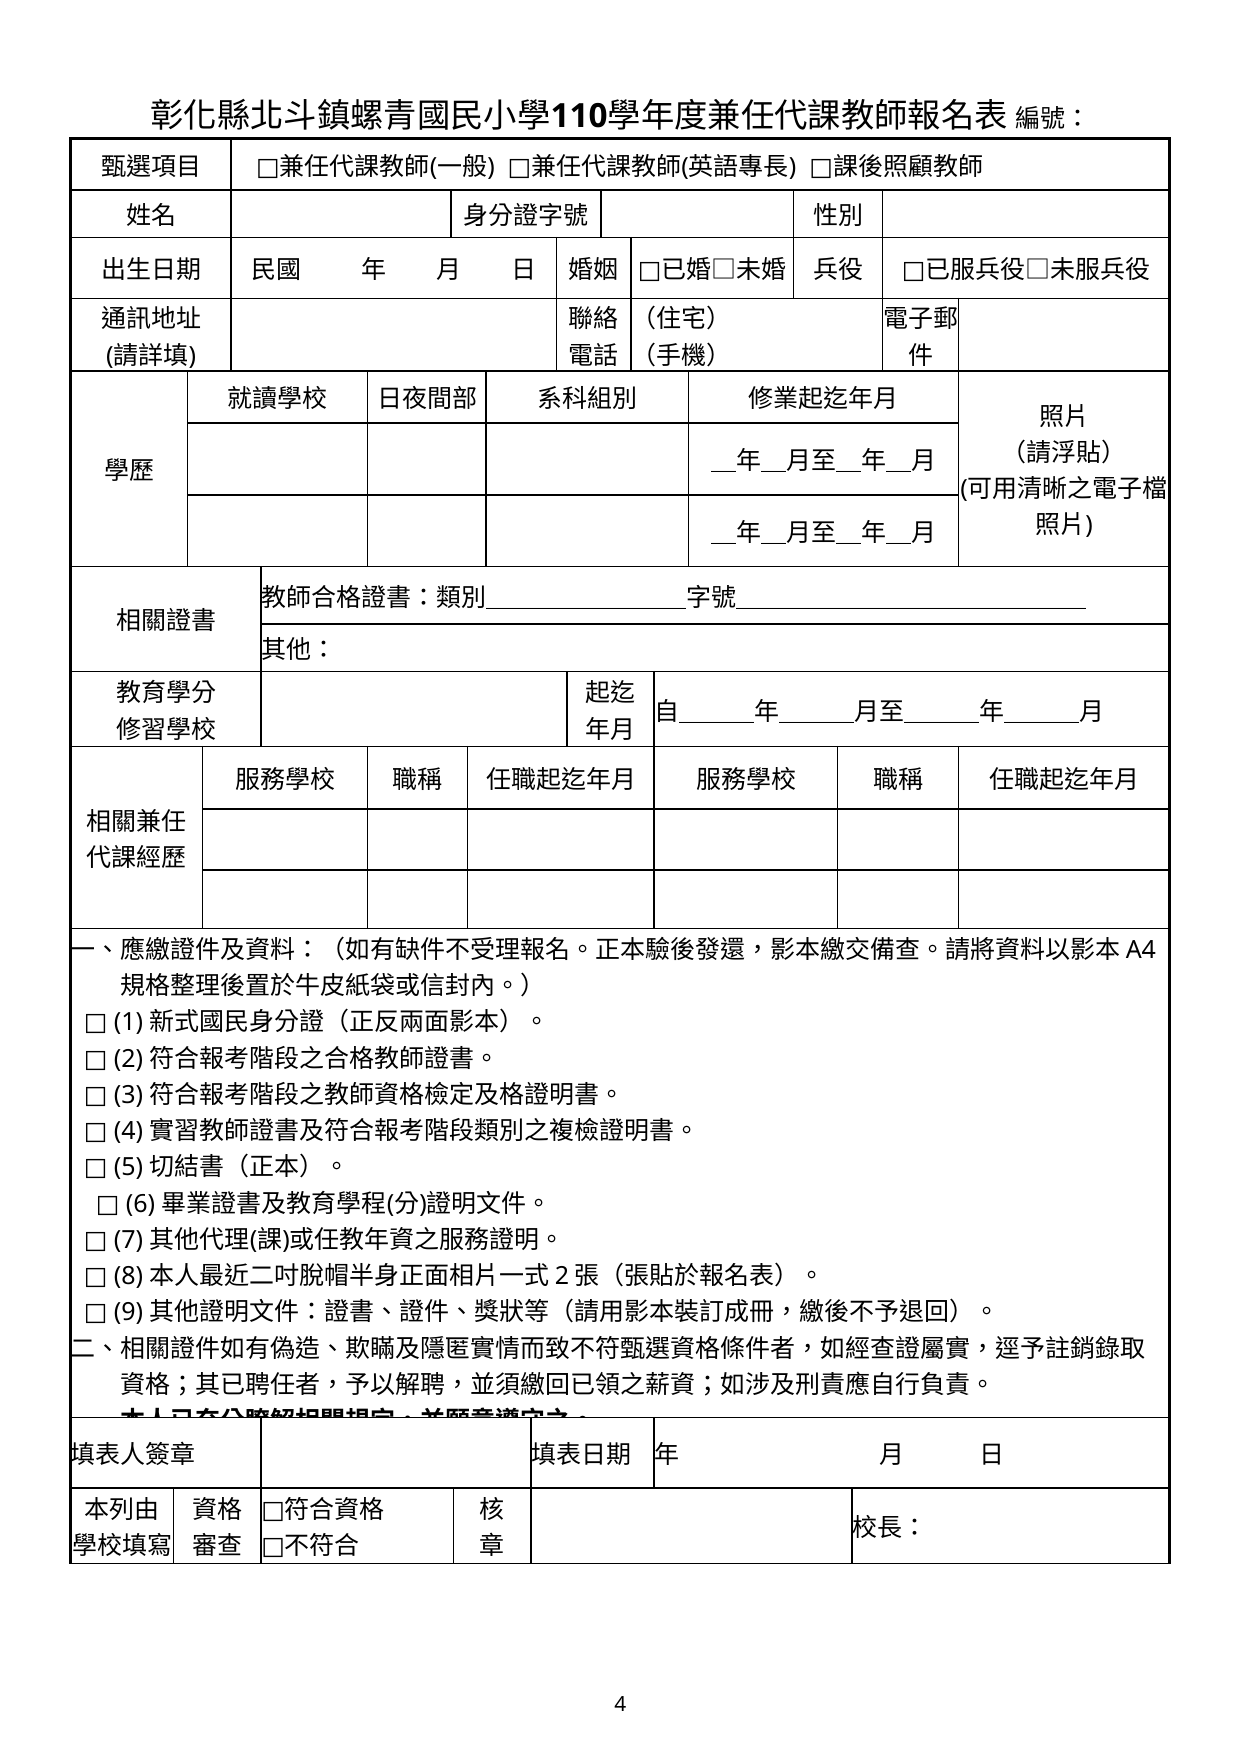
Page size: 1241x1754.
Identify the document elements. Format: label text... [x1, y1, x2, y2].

table_cell 一、應繳證件及資料：（如有缺件不受理報名。正本驗後發還，影本繳交備查。請將資料以影本A4規格整理後置於牛皮紙袋或信封內。） □ (1) 新式國民身分證（正反兩面影本）。 □ (2) 符合報考階段之合格教師證書。 □ (3) 符合報考階段之教師資格檢定及格證明書。 □ (4) 實習教師證書及符合報考階段類別之複檢證明書。 □ (5) 切結書（正本）。 □ (6) 畢業證書及教育學程(分)證明文件。 □ (7) 其他代理(課)或任教年資之服務證明。 □ (8) 本人最近二吋脫帽半身正面相片一式2張（張貼於報名表）。 □ (9) 其他證明文件：證書、證件、獎狀等（請用影本裝訂成冊，繳後不予退回）。 二、相關證件如有偽造、欺瞞及隱匿實情而致不符甄選資格條件者，如經查證屬實，逕予註銷錄取資格；其已聘任者，予以解聘，並須繳回已領之薪資；如涉及刑責應自行負責。 本人已充分瞭解相關規定，並願意遵守之。 [72, 929, 1168, 1417]
table_cell [959, 810, 1168, 869]
table_cell 就讀學校 [188, 372, 367, 422]
table_cell ＿年＿月至＿年＿月 [689, 496, 958, 566]
table_cell [203, 871, 367, 928]
table_cell [883, 191, 1168, 237]
table_cell [232, 299, 556, 370]
table_cell 聯絡 電話 [557, 299, 630, 370]
table_cell [368, 424, 485, 494]
table_cell □已服兵役□未服兵役 [883, 238, 1168, 297]
table_header □兼任代課教師(一般) □兼任代課教師(英語專長) □課後照顧教師 [232, 140, 1168, 189]
table_cell 兵役 [794, 238, 882, 297]
table_cell 其他： [262, 625, 1168, 671]
table_cell [232, 191, 450, 237]
table_cell [655, 810, 837, 869]
table_cell 相關證書 [72, 567, 260, 671]
table_cell 年 月 日 [655, 1418, 1168, 1487]
table_cell [368, 810, 467, 869]
table_cell 職稱 [838, 747, 958, 808]
table_cell 相關兼任 代課經歷 [72, 747, 202, 928]
table_cell [487, 496, 688, 566]
table_cell 性別 [794, 191, 882, 237]
table_cell 系科組別 [487, 372, 688, 422]
table_cell 教育學分 修習學校 [72, 672, 260, 746]
table_cell 核 章 [454, 1489, 530, 1562]
table_cell [188, 496, 367, 566]
table_cell [368, 496, 485, 566]
table_cell 身分證字號 [452, 191, 600, 237]
table_cell 通訊地址 (請詳填) [72, 299, 230, 370]
table_cell 起迄 年月 [568, 672, 653, 746]
table_cell 任職起迄年月 [468, 747, 653, 808]
table_cell 電子郵件 [883, 299, 958, 370]
table_cell 校長： [853, 1489, 1168, 1562]
table_cell 本列由 學校填寫 [72, 1489, 173, 1562]
table_cell 資格 審查 [174, 1489, 260, 1562]
table_cell [262, 1418, 530, 1487]
table_cell [838, 810, 958, 869]
table_cell 任職起迄年月 [959, 747, 1168, 808]
table_cell [468, 871, 653, 928]
table_cell 教師合格證書：類別＿＿＿＿＿＿＿＿字號＿＿＿＿＿＿＿＿＿＿＿＿＿＿ [262, 567, 1168, 623]
table_cell 出生日期 [72, 238, 230, 297]
table_cell ＿年＿月至＿年＿月 [689, 424, 958, 494]
table_cell [468, 810, 653, 869]
table_cell [262, 672, 566, 746]
table_cell 自＿＿＿年＿＿＿月至＿＿＿年＿＿＿月 [655, 672, 1168, 746]
table_cell 學歷 [72, 372, 187, 566]
table_cell [368, 871, 467, 928]
table_cell [602, 191, 793, 237]
table_cell 職稱 [368, 747, 467, 808]
table_cell 服務學校 [203, 747, 367, 808]
table_cell 修業起迄年月 [689, 372, 958, 422]
table_cell 婚姻 [557, 238, 630, 297]
table_cell [655, 871, 837, 928]
table_cell 填表人簽章 [72, 1418, 260, 1487]
table_cell [188, 424, 367, 494]
table_cell 填表日期 [532, 1418, 653, 1487]
table_cell （住宅） （手機） [632, 299, 882, 370]
table_cell □已婚□未婚 [632, 238, 793, 297]
table_cell [532, 1489, 851, 1562]
table_cell □符合資格 □不符合 [262, 1489, 453, 1562]
table_cell [487, 424, 688, 494]
table_cell [959, 299, 1168, 370]
table_header 甄選項目 [72, 140, 230, 189]
table_cell 姓名 [72, 191, 230, 237]
table_cell [203, 810, 367, 869]
table_cell 照片 （請浮貼） (可用清晰之電子檔照片) [959, 372, 1168, 566]
table_cell 日夜間部 [368, 372, 485, 422]
text 彰化縣北斗鎮螺青國民小學110學年度兼任代課教師報名表 編號： [89, 89, 1152, 137]
table_cell [838, 871, 958, 928]
table_cell [959, 871, 1168, 928]
table_cell 服務學校 [655, 747, 837, 808]
table_cell 民國 年 月 日 [232, 238, 556, 297]
